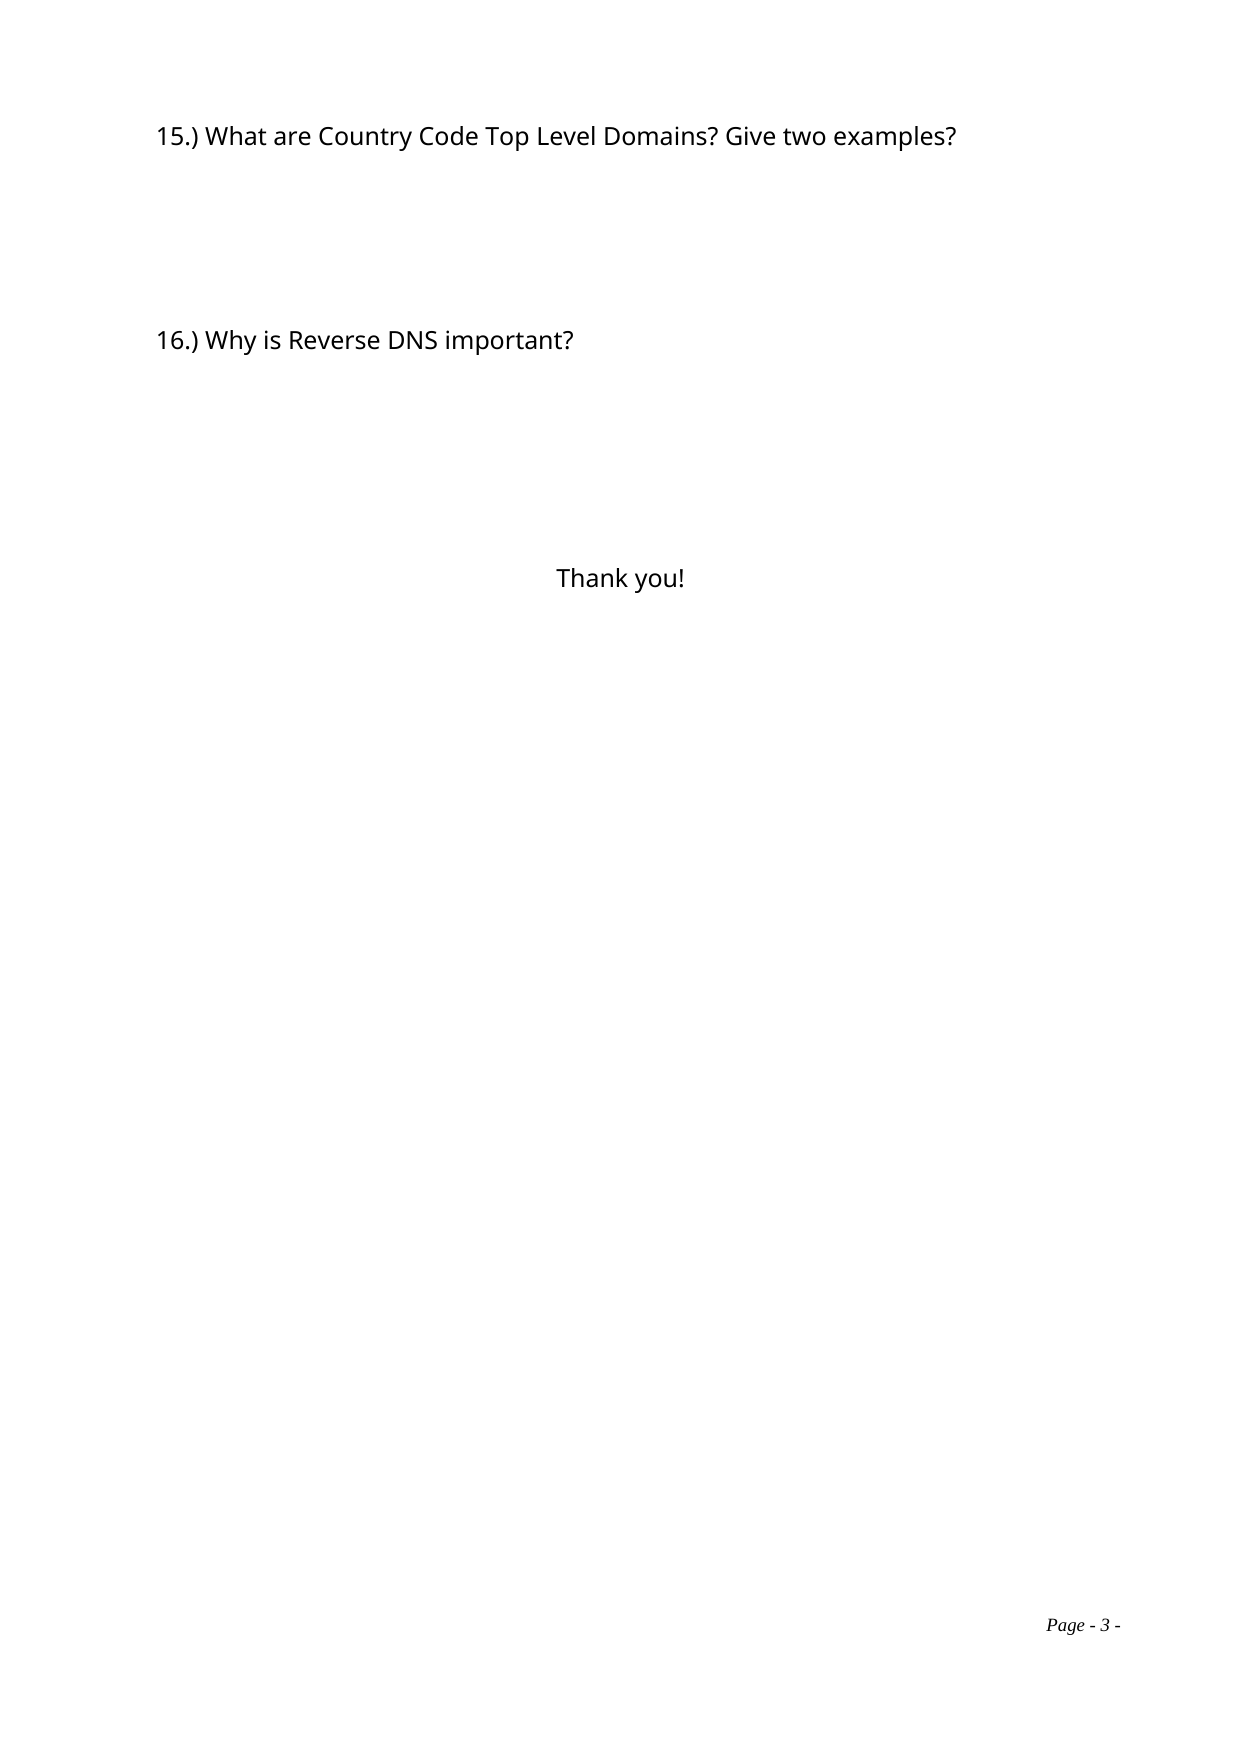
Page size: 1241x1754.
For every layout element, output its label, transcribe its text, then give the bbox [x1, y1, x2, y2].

list Why is Reverse DNS important? [156, 322, 1122, 391]
list What are Country Code Top Level Domains? Give two examples? [156, 118, 1122, 322]
text Thank you! [118, 561, 1122, 595]
